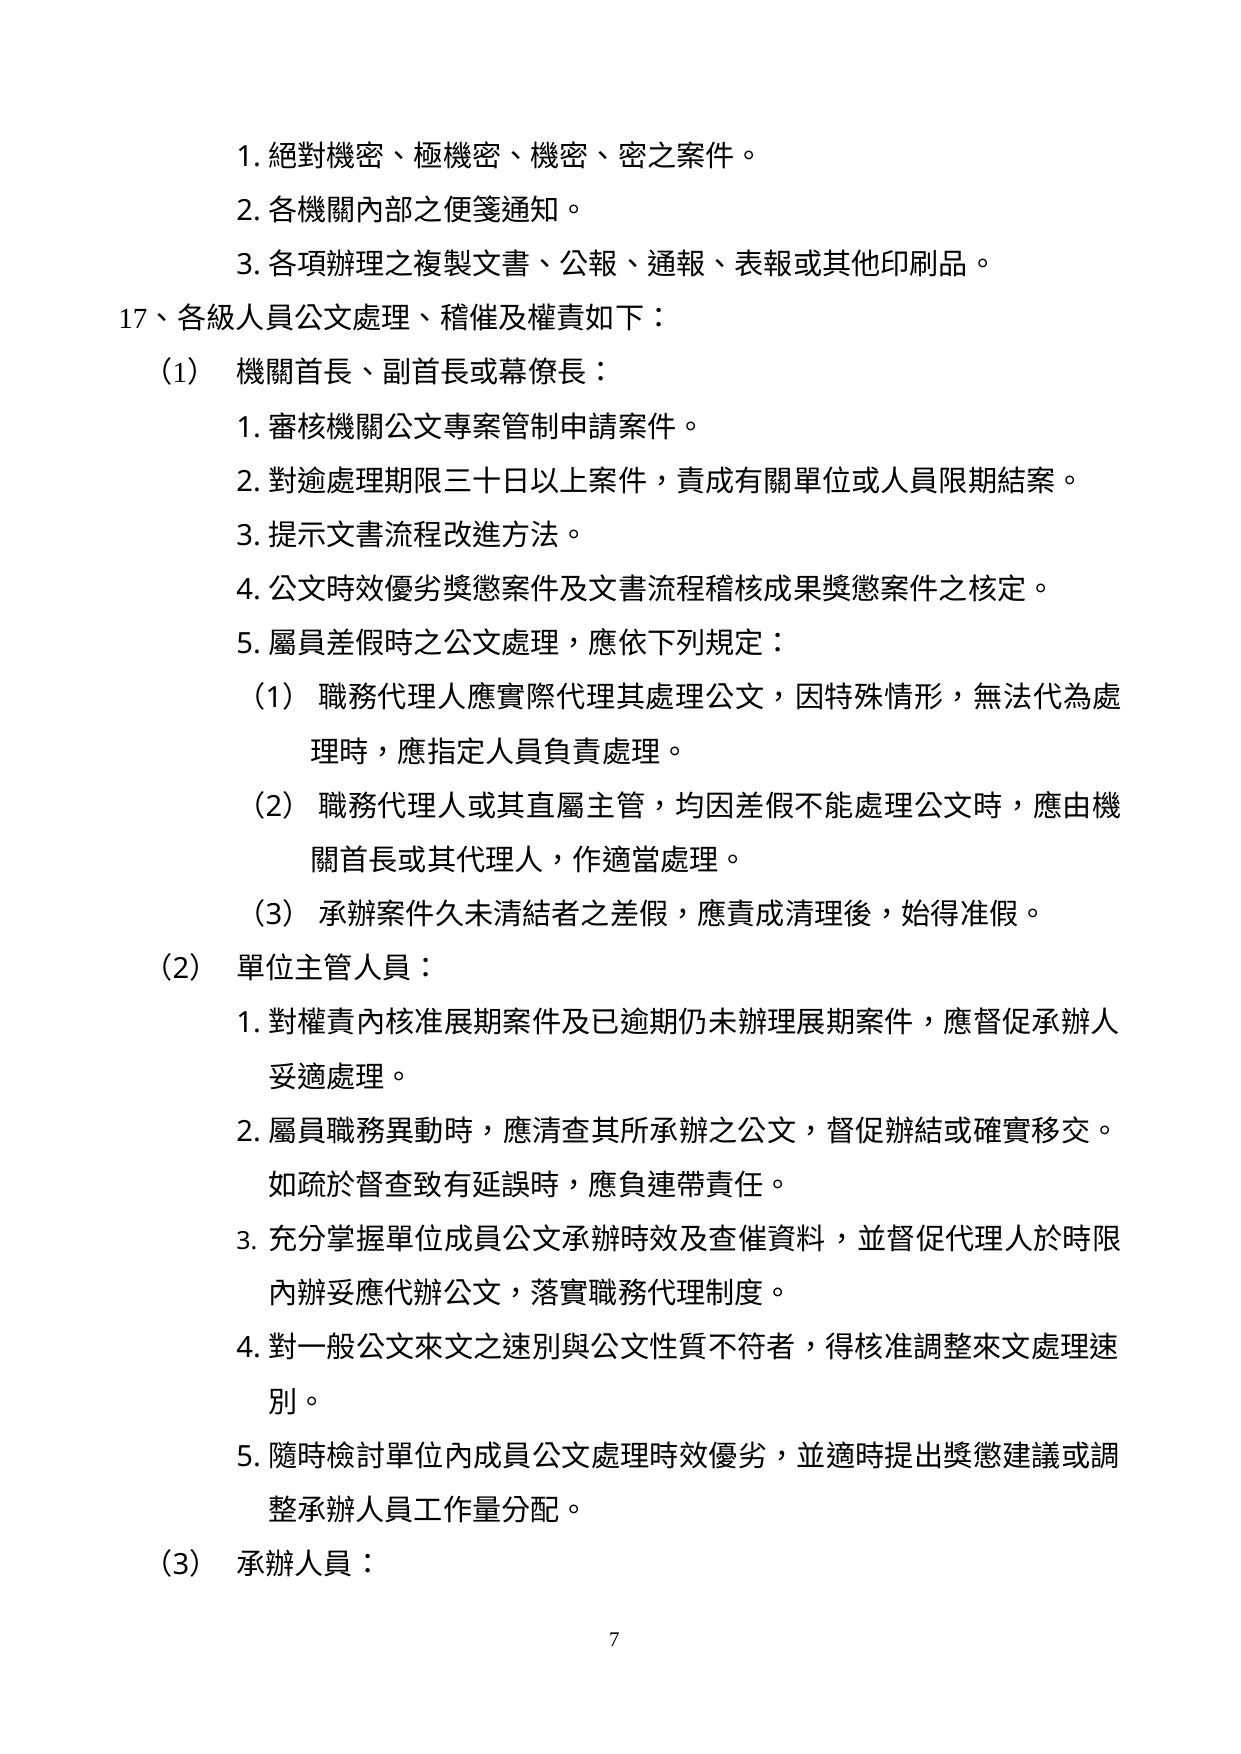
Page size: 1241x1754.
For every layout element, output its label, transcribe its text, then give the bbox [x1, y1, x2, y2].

list 對一般公文來文之速別與公文性質不符者，得核准調整來文處理速別。 [236, 1314, 1122, 1423]
list 單位主管人員： [143, 935, 1122, 989]
list 各級人員公文處理、稽催及權責如下： [118, 285, 1122, 339]
list 職務代理人或其直屬主管，均因差假不能處理公文時，應由機關首長或其代理人，作適當處理。 [236, 773, 1122, 881]
list 提示文書流程改進方法。 [236, 502, 1122, 556]
list 絕對機密、極機密、機密、密之案件。 [236, 123, 1122, 177]
list 屬員差假時之公文處理，應依下列規定： [236, 610, 1122, 664]
list 公文時效優劣獎懲案件及文書流程稽核成果獎懲案件之核定。 [236, 556, 1122, 610]
list 隨時檢討單位內成員公文處理時效優劣，並適時提出獎懲建議或調整承辦人員工作量分配。 [236, 1423, 1122, 1531]
list 職務代理人應實際代理其處理公文，因特殊情形，無法代為處理時，應指定人員負責處理。 [236, 664, 1122, 773]
list 承辦案件久未清結者之差假，應責成清理後，始得准假。 [236, 881, 1122, 935]
list 各項辦理之複製文書、公報、通報、表報或其他印刷品。 [236, 231, 1122, 285]
list 承辦人員： [143, 1531, 1122, 1585]
list 審核機關公文專案管制申請案件。 [236, 394, 1122, 448]
list 對權責內核准展期案件及已逾期仍未辦理展期案件，應督促承辦人妥適處理。 [236, 989, 1122, 1098]
list 機關首長、副首長或幕僚長： [143, 339, 1122, 394]
list 屬員職務異動時，應清查其所承辦之公文，督促辦結或確實移交。如疏於督查致有延誤時，應負連帶責任。 [236, 1098, 1122, 1206]
list 充分掌握單位成員公文承辦時效及查催資料，並督促代理人於時限內辦妥應代辦公文，落實職務代理制度。 [236, 1206, 1122, 1314]
list 各機關內部之便箋通知。 [236, 177, 1122, 231]
list 對逾處理期限三十日以上案件，責成有關單位或人員限期結案。 [236, 448, 1122, 502]
